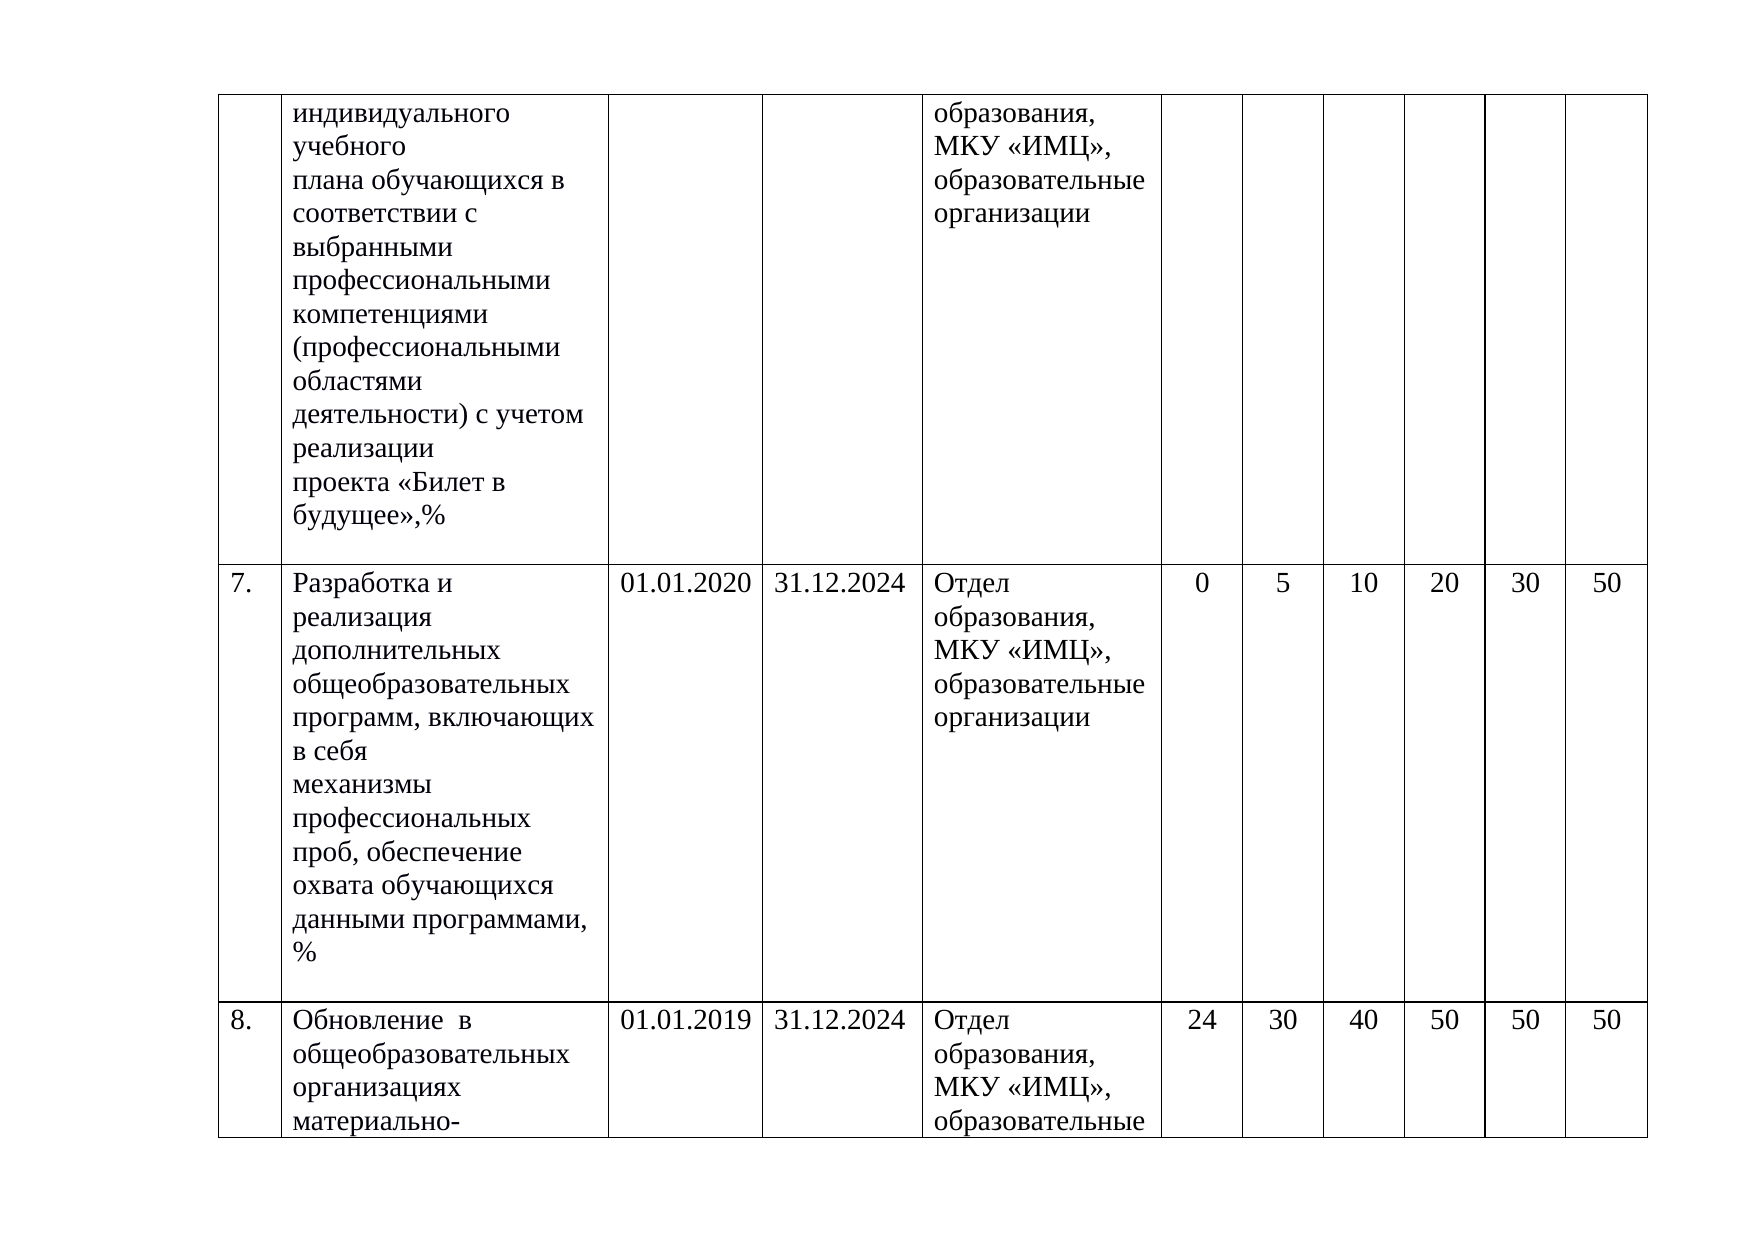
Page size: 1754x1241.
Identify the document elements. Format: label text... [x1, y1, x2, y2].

table_cell Отдел образования, МКУ «ИМЦ», образовательные организации [923, 565, 1161, 1001]
table_cell 30 [1243, 1003, 1323, 1137]
table_cell 31.12.2024 [763, 1003, 922, 1137]
table_cell 24 [1162, 1003, 1242, 1137]
table_cell 01.01.2019 [609, 1003, 762, 1137]
table_cell [1243, 95, 1323, 564]
table_cell 50 [1566, 565, 1647, 1001]
table_cell 20 [1405, 565, 1484, 1001]
table_cell 50 [1486, 1003, 1565, 1137]
table_cell 30 [1486, 565, 1565, 1001]
table_cell 0 [1162, 565, 1242, 1001]
table_cell Обновление в общеобразовательных организациях материально- [282, 1003, 608, 1137]
table_cell [1324, 95, 1404, 564]
table_cell Отдел образования, МКУ «ИМЦ», образовательные [923, 1003, 1161, 1137]
table_cell Разработка и реализация дополнительных общеобразовательных программ, включающих в себя механизмы профессиональных проб, обеспечение охвата обучающихся данными программами,% [282, 565, 608, 1001]
table_cell образования, МКУ «ИМЦ», образовательные организации [923, 95, 1161, 564]
table_cell [763, 95, 922, 564]
table_cell 7. [219, 565, 281, 1001]
table_cell 50 [1566, 1003, 1647, 1137]
table_cell [1486, 95, 1565, 564]
table_cell [1162, 95, 1242, 564]
table_cell 31.12.2024 [763, 565, 922, 1001]
table_cell 10 [1324, 565, 1404, 1001]
table_cell [219, 95, 281, 564]
table_cell 40 [1324, 1003, 1404, 1137]
table_cell 8. [219, 1003, 281, 1137]
table_cell [1566, 95, 1647, 564]
table_cell [609, 95, 762, 564]
table_cell 50 [1405, 1003, 1484, 1137]
table_cell 01.01.2020 [609, 565, 762, 1001]
table_cell [1405, 95, 1484, 564]
table_cell индивидуального учебного плана обучающихся в соответствии с выбранными профессиональными компетенциями (профессиональными областями деятельности) с учетом реализации проекта «Билет в будущее»,% [282, 95, 608, 564]
table_cell 5 [1243, 565, 1323, 1001]
